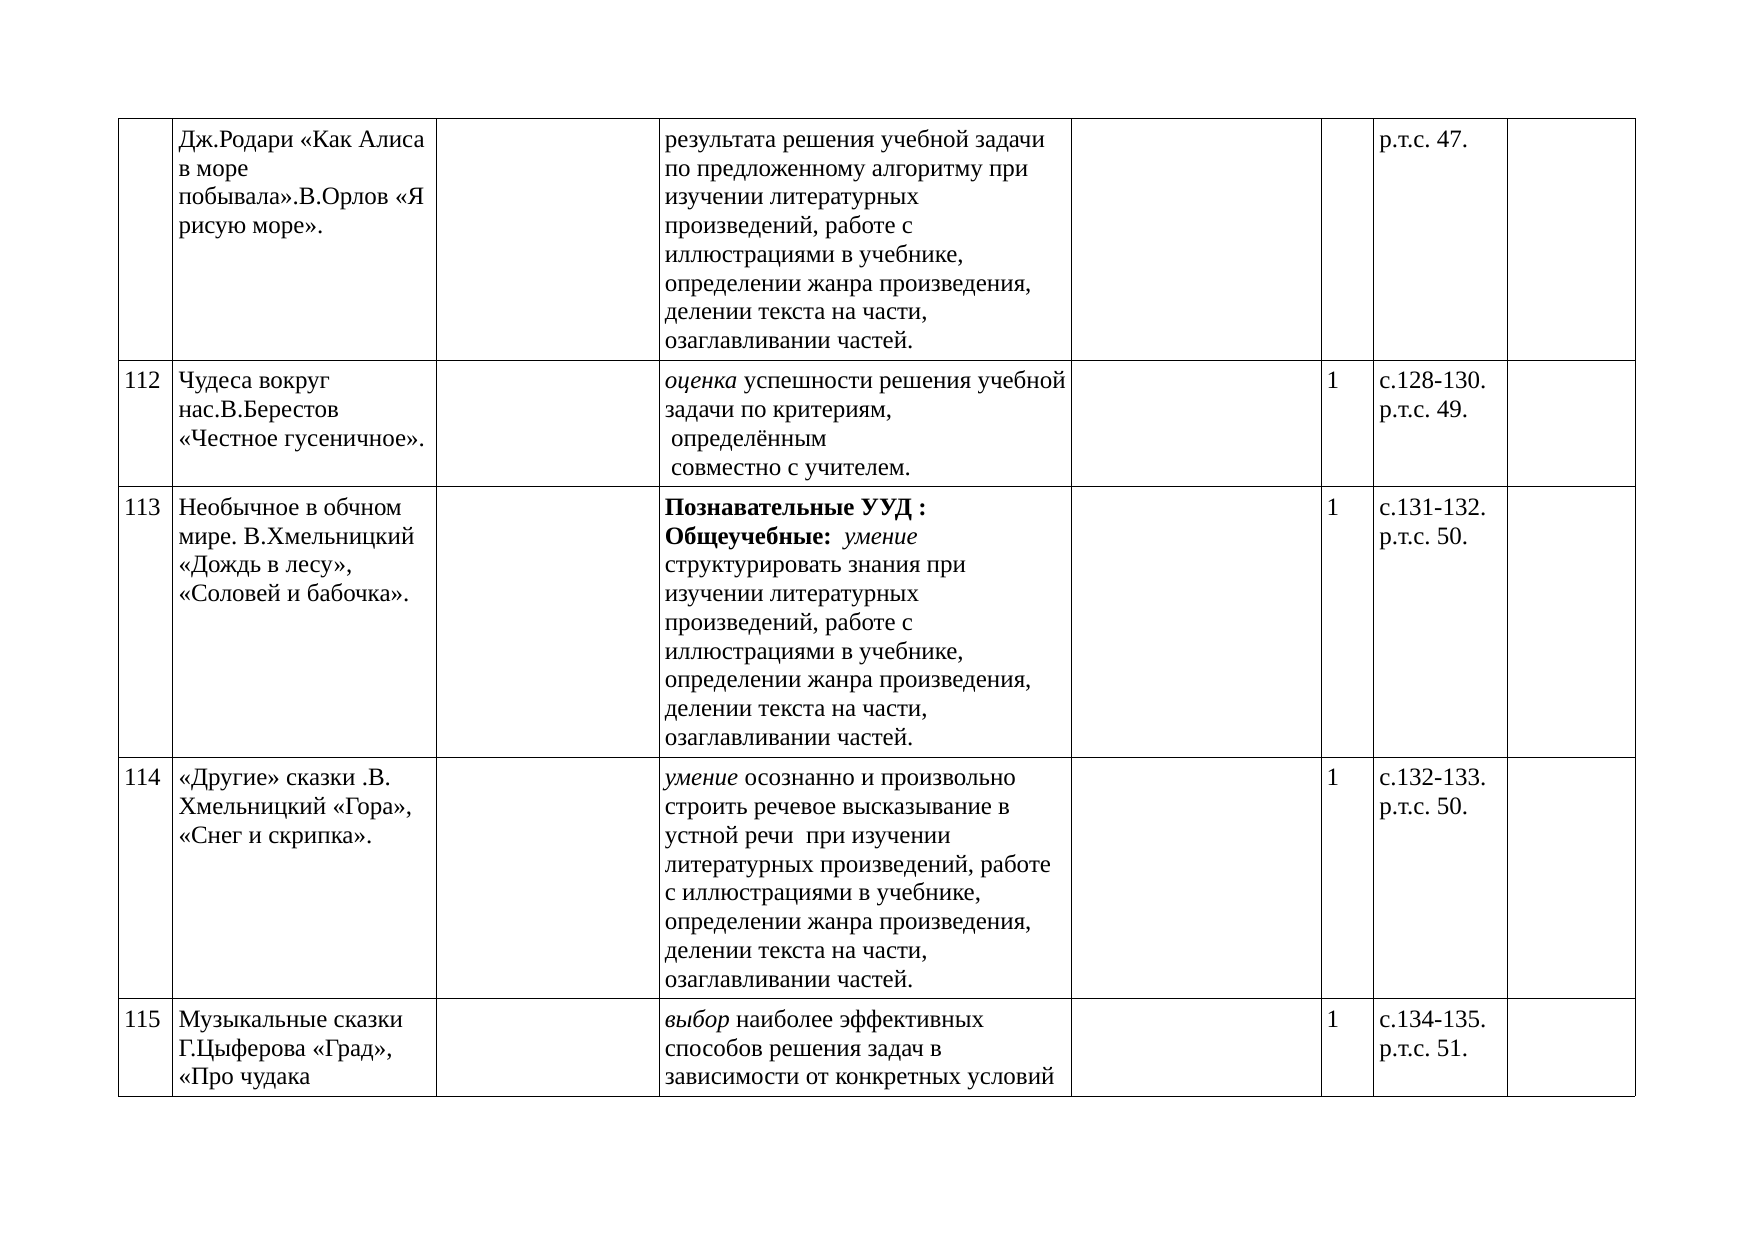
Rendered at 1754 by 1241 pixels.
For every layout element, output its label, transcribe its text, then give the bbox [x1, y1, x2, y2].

table_cell 1 [1322, 361, 1373, 486]
table_cell [1322, 119, 1373, 360]
table_cell «Другие» сказки .В. Хмельницкий «Гора», «Снег и скрипка». [173, 758, 436, 998]
table_cell с.134-135. р.т.с. 51. [1374, 999, 1507, 1096]
table_cell [437, 487, 659, 757]
table_cell [1072, 487, 1321, 757]
table_cell 113 [119, 487, 172, 757]
table_cell [1072, 361, 1321, 486]
table_cell [437, 758, 659, 998]
table_cell Дж.Родари «Как Алиса в море побывала».В.Орлов «Я рисую море». [173, 119, 436, 360]
table_cell Чудеса вокруг нас.В.Берестов «Честное гусеничное». [173, 361, 436, 486]
table_cell [437, 361, 659, 486]
table_cell р.т.с. 47. [1374, 119, 1507, 360]
table_cell с.132-133. р.т.с. 50. [1374, 758, 1507, 998]
table_cell [1072, 119, 1321, 360]
table_cell умение осознанно и произвольно строить речевое высказывание в устной речи при изучении литературных произведений, работе с иллюстрациями в учебнике, определении жанра произведения, делении текста на части, озаглавливании частей. [660, 758, 1071, 998]
table_cell 1 [1322, 487, 1373, 757]
table_cell с.131-132. р.т.с. 50. [1374, 487, 1507, 757]
table_cell с.128-130. р.т.с. 49. [1374, 361, 1507, 486]
table_cell Музыкальные сказки Г.Цыферова «Град», «Про чудака [173, 999, 436, 1096]
table_cell 112 [119, 361, 172, 486]
table_cell [437, 999, 659, 1096]
table_cell [1508, 119, 1635, 360]
table_cell [1072, 758, 1321, 998]
table_cell результата решения учебной задачи по предложенному алгоритму при изучении литературных произведений, работе с иллюстрациями в учебнике, определении жанра произведения, делении текста на части, озаглавливании частей. [660, 119, 1071, 360]
table_cell 114 [119, 758, 172, 998]
table_cell [1508, 361, 1635, 486]
table_cell оценка успешности решения учебной задачи по критериям, определённым совместно с учителем. [660, 361, 1071, 486]
table_cell [437, 119, 659, 360]
table_cell 1 [1322, 999, 1373, 1096]
table_cell [119, 119, 172, 360]
table_cell [1508, 487, 1635, 757]
table_cell 1 [1322, 758, 1373, 998]
table_cell [1072, 999, 1321, 1096]
table_cell 115 [119, 999, 172, 1096]
table_cell [1508, 999, 1635, 1096]
table_cell Необычное в обчном мире. В.Хмельницкий «Дождь в лесу», «Соловей и бабочка». [173, 487, 436, 757]
table_cell выбор наиболее эффективных способов решения задач в зависимости от конкретных условий [660, 999, 1071, 1096]
table_cell [1508, 758, 1635, 998]
table_cell Познавательные УУД : Общеучебные: умение структурировать знания при изучении литературных произведений, работе с иллюстрациями в учебнике, определении жанра произведения, делении текста на части, озаглавливании частей. [660, 487, 1071, 757]
